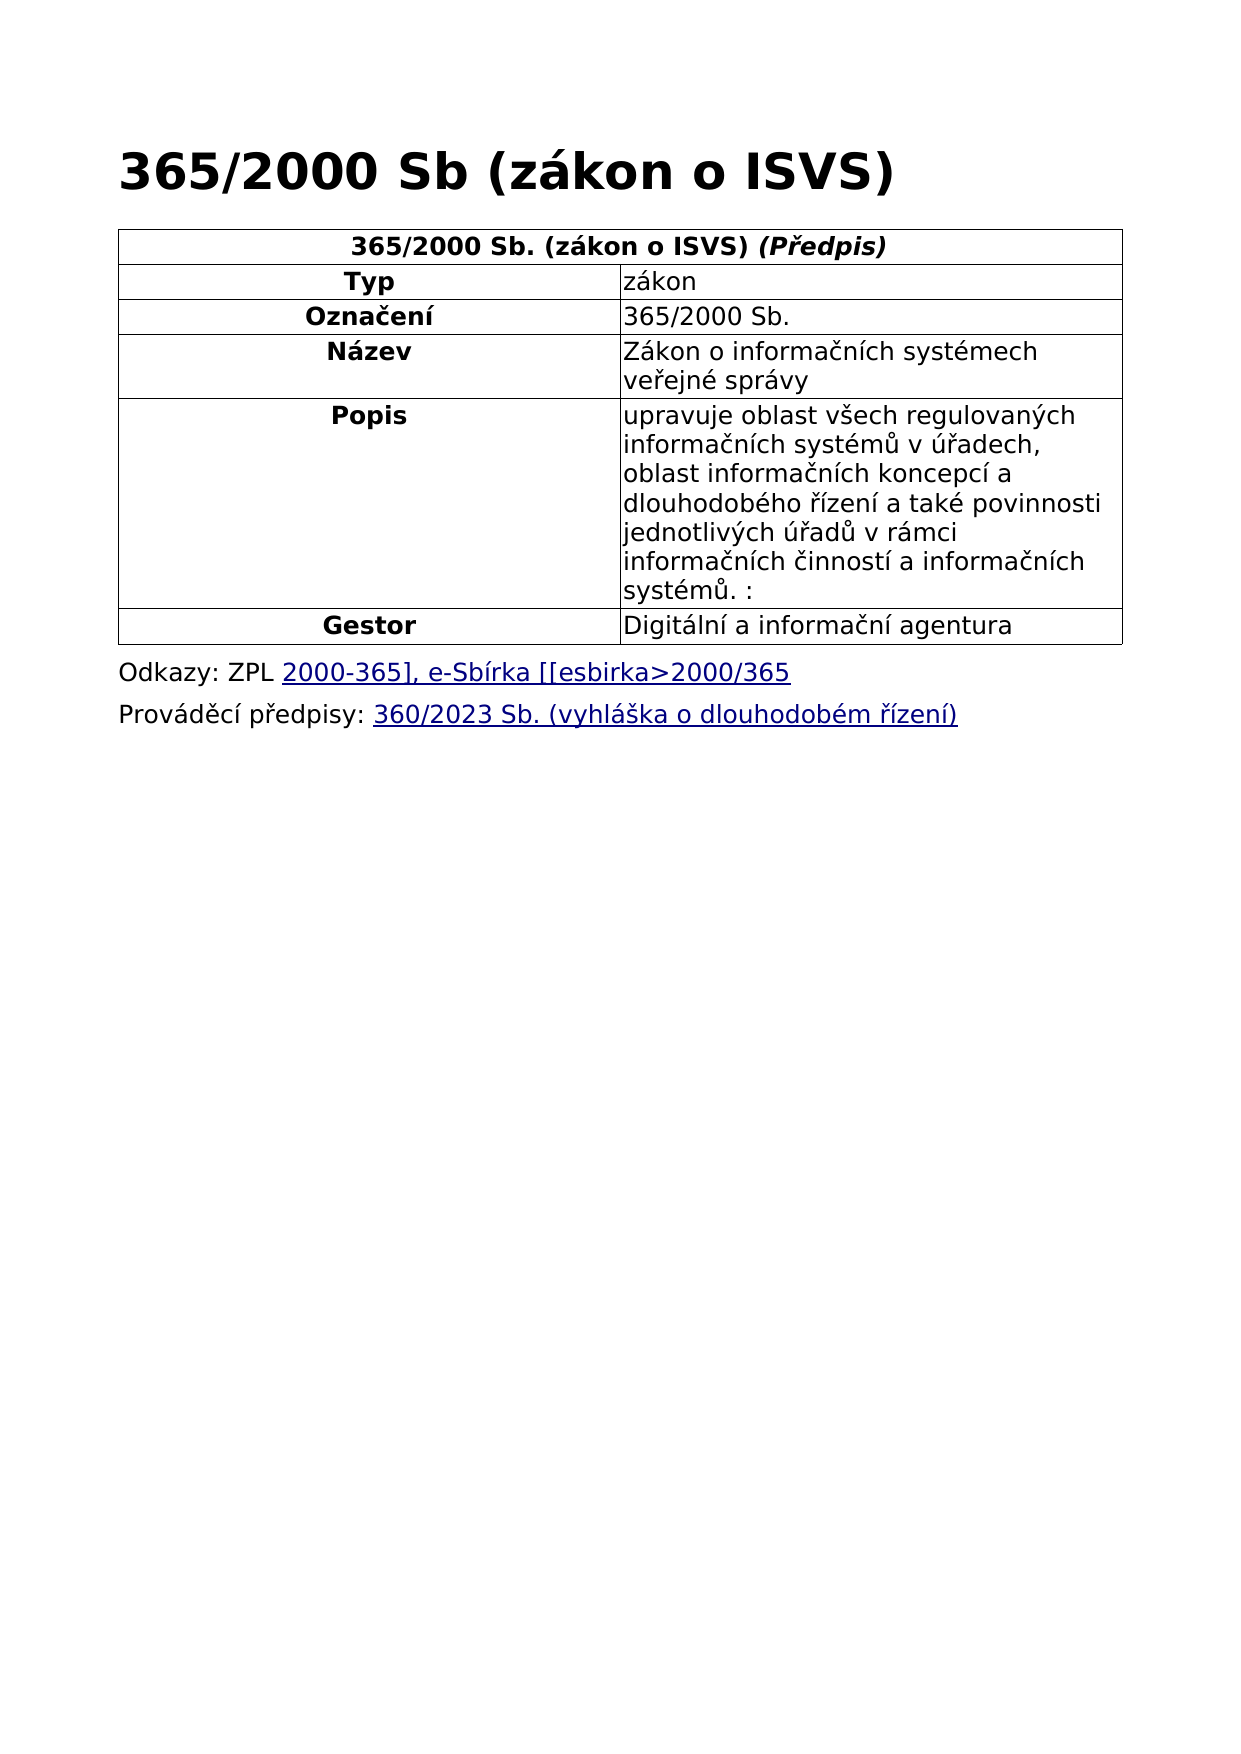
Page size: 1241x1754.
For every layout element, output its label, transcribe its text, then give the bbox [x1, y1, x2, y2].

subtitle 365/2000 Sb (zákon o ISVS) [118, 143, 1122, 201]
table_cell 365/2000 Sb. [621, 300, 1122, 334]
table_cell Typ [119, 265, 620, 299]
table_cell Digitální a informační agentura [621, 609, 1122, 643]
table_cell Označení [119, 300, 620, 334]
table_cell upravuje oblast všech regulovaných informačních systémů v úřadech, oblast informačních koncepcí a dlouhodobého řízení a také povinnosti jednotlivých úřadů v rámci informačních činností a informačních systémů. : [621, 399, 1122, 608]
table_cell Zákon o informačních systémech veřejné správy [621, 335, 1122, 398]
table_cell zákon [621, 265, 1122, 299]
table_header 365/2000 Sb. (zákon o ISVS) (Předpis) [119, 230, 1122, 264]
table_cell Popis [119, 399, 620, 608]
text Odkazy: ZPL 2000-365], e-Sbírka [[esbirka>2000/365 [118, 658, 1122, 687]
table_cell Název [119, 335, 620, 398]
table_cell Gestor [119, 609, 620, 643]
text Prováděcí předpisy: 360/2023 Sb. (vyhláška o dlouhodobém řízení) [118, 700, 1122, 729]
